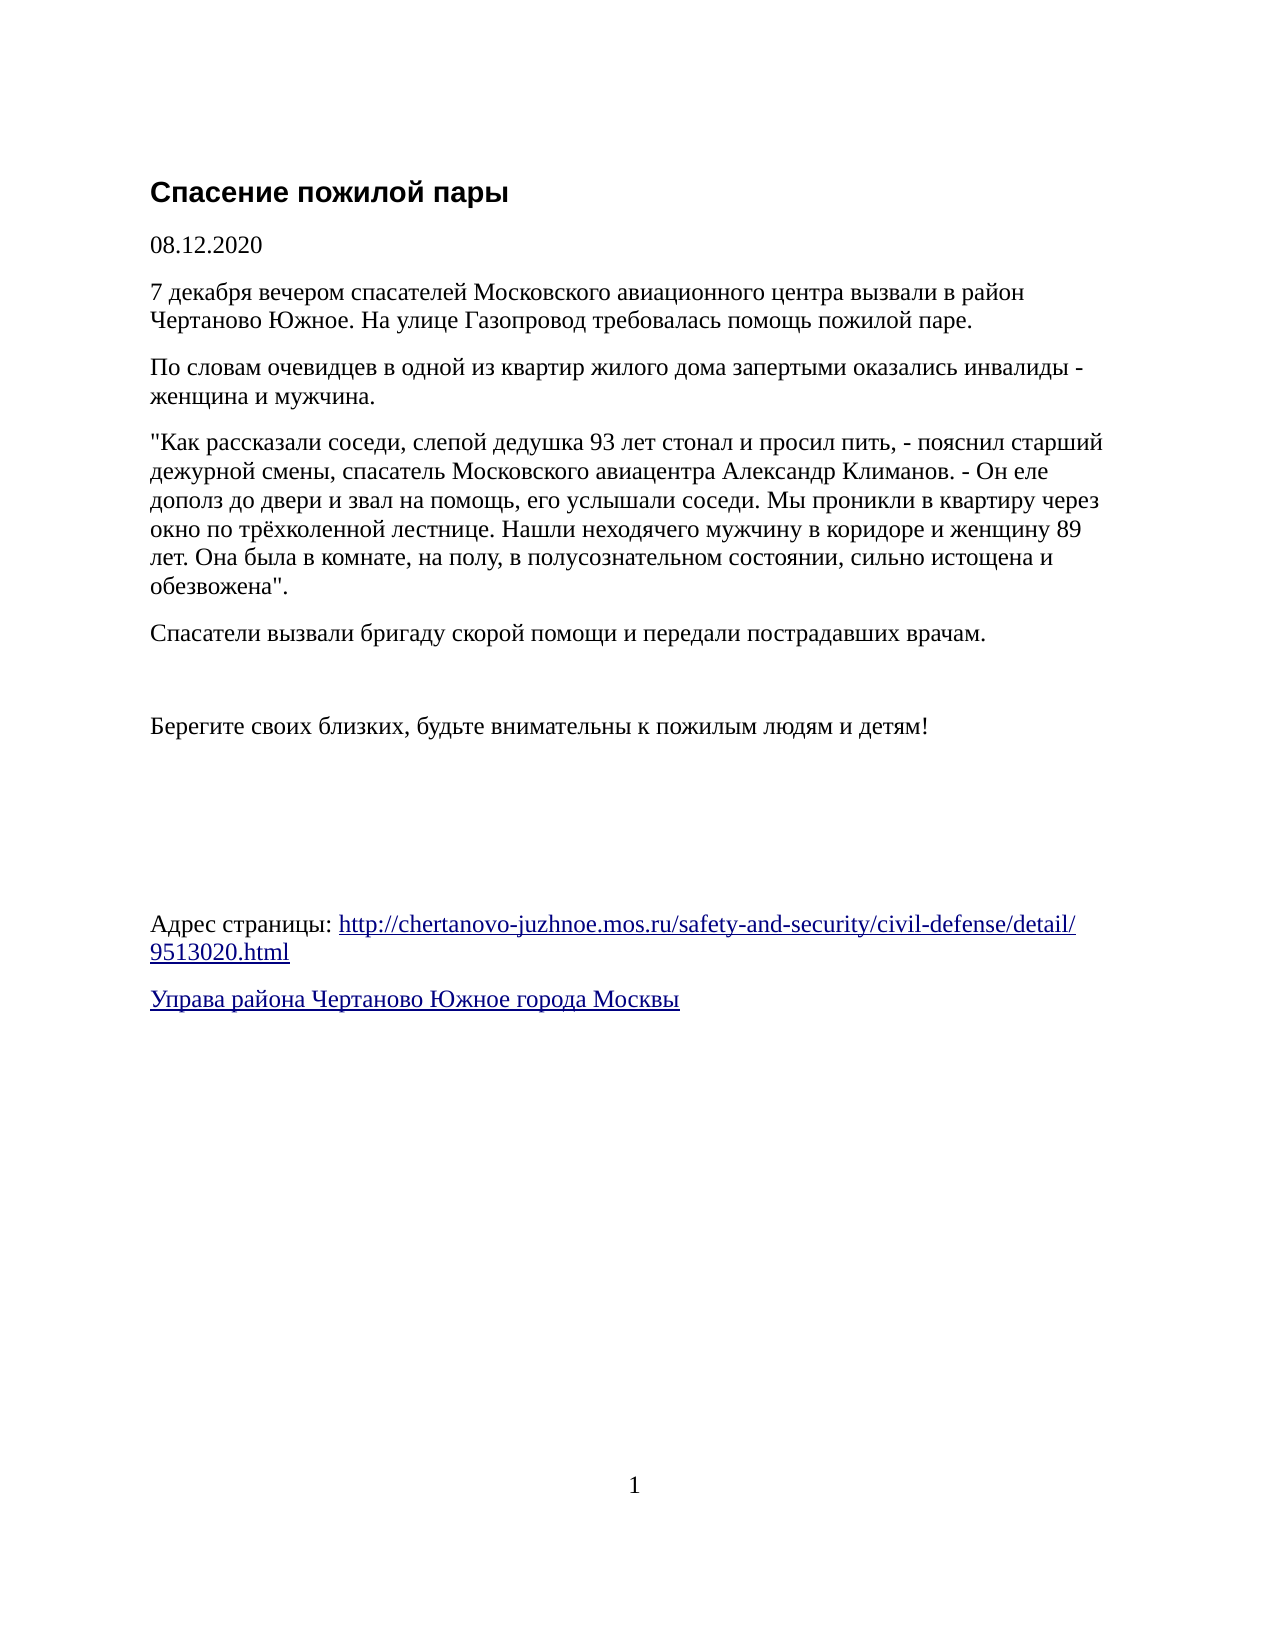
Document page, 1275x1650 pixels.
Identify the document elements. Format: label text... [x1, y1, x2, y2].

text По словам очевидцев в одной из квартир жилого дома запертыми оказались инвалиды - женщина и мужчина. [150, 352, 1125, 409]
subtitle Спасение пожилой пары [150, 175, 1125, 208]
text Управа района Чертаново Южное города Москвы [150, 984, 1125, 1013]
text 7 декабря вечером спасателей Московского авиационного центра вызвали в район Чертаново Южное. На улице Газопровод требовалась помощь пожилой паре. [150, 277, 1125, 334]
text Берегите своих близких, будьте внимательны к пожилым людям и детям! [150, 711, 1125, 740]
text "Как рассказали соседи, слепой дедушка 93 лет стонал и просил пить, - пояснил старший дежурной смены, спасатель Московского авиацентра Александр Климанов. - Он еле дополз до двери и звал на помощь, его услышали соседи. Мы проникли в квартиру через окно по трёхколенной лестнице. Нашли неходячего мужчину в коридоре и женщину 89 лет. Она была в комнате, на полу, в полусознательном состоянии, сильно истощена и обезвожена". [150, 427, 1125, 600]
text Адрес страницы: http://chertanovo-juzhnoe.mos.ru/safety-and-security/civil-defense/detail/9513020.html [150, 909, 1125, 966]
text Спасатели вызвали бригаду скорой помощи и передали пострадавших врачам. [150, 618, 1125, 647]
text 08.12.2020 [150, 230, 1125, 259]
